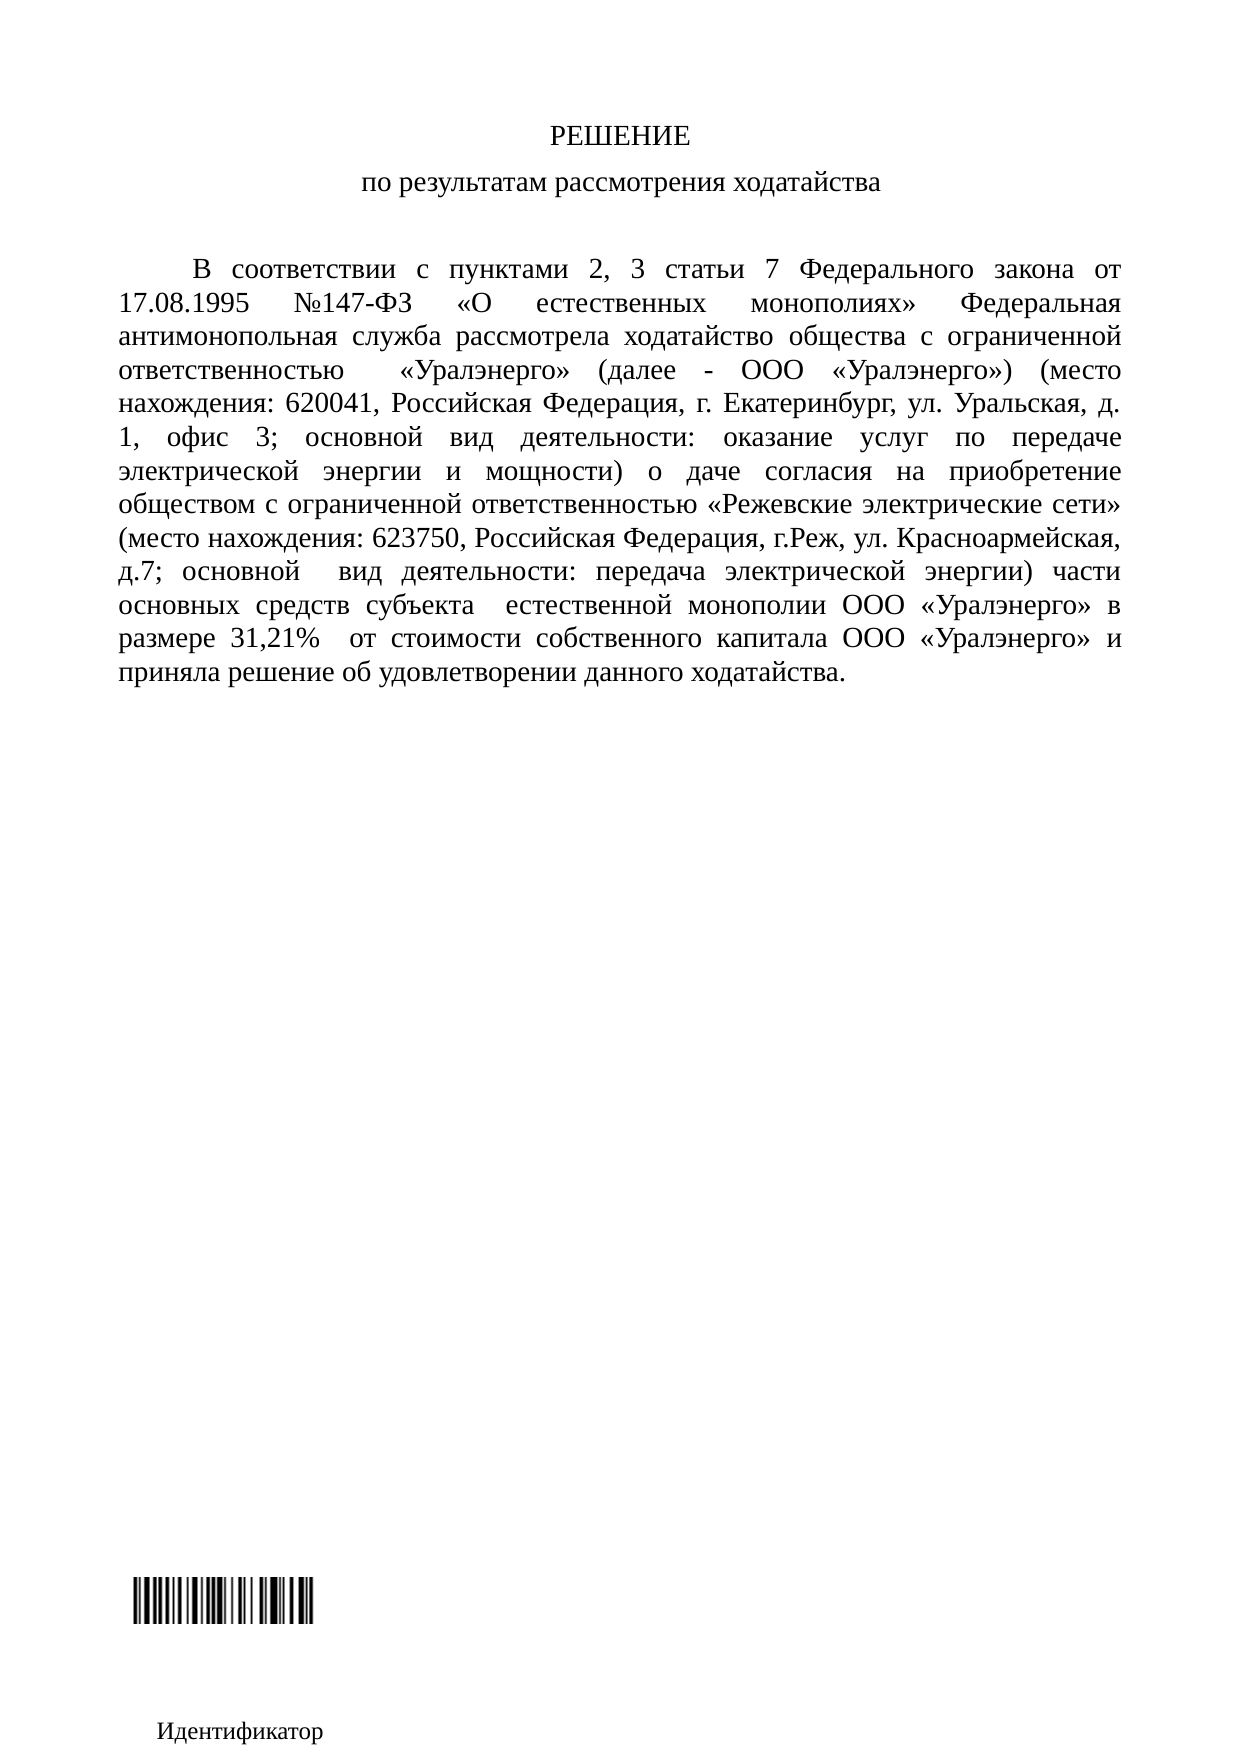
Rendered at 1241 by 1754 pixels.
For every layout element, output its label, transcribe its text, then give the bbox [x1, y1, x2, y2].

text В соответствии с пунктами 2, 3 статьи 7 Федерального закона от 17.08.1995 №147-ФЗ «О естественных монополиях» Федеральная антимонопольная служба рассмотрела ходатайство общества с ограниченной ответственностью «Уралэнерго» (далее - ООО «Уралэнерго») (место нахождения: 620041, Российская Федерация, г. Екатеринбург, ул. Уральская, д. 1, офис 3; основной вид деятельности: оказание услуг по передаче электрической энергии и мощности) о даче согласия на приобретение обществом с ограниченной ответственностью «Режевские электрические сети» (место нахождения: 623750, Российская Федерация, г.Реж, ул. Красноармейская, д.7; основной вид деятельности: передача электрической энергии) части основных средств субъекта естественной монополии ООО «Уралэнерго» в размере 31,21% от стоимости собственного капитала ООО «Уралэнерго» и приняла решение об удовлетворении данного ходатайства. [118, 251, 1122, 687]
text по результатам рассмотрения ходатайства [118, 164, 1122, 198]
text РЕШЕНИЕ [118, 118, 1122, 152]
picture [118, 1577, 331, 1624]
